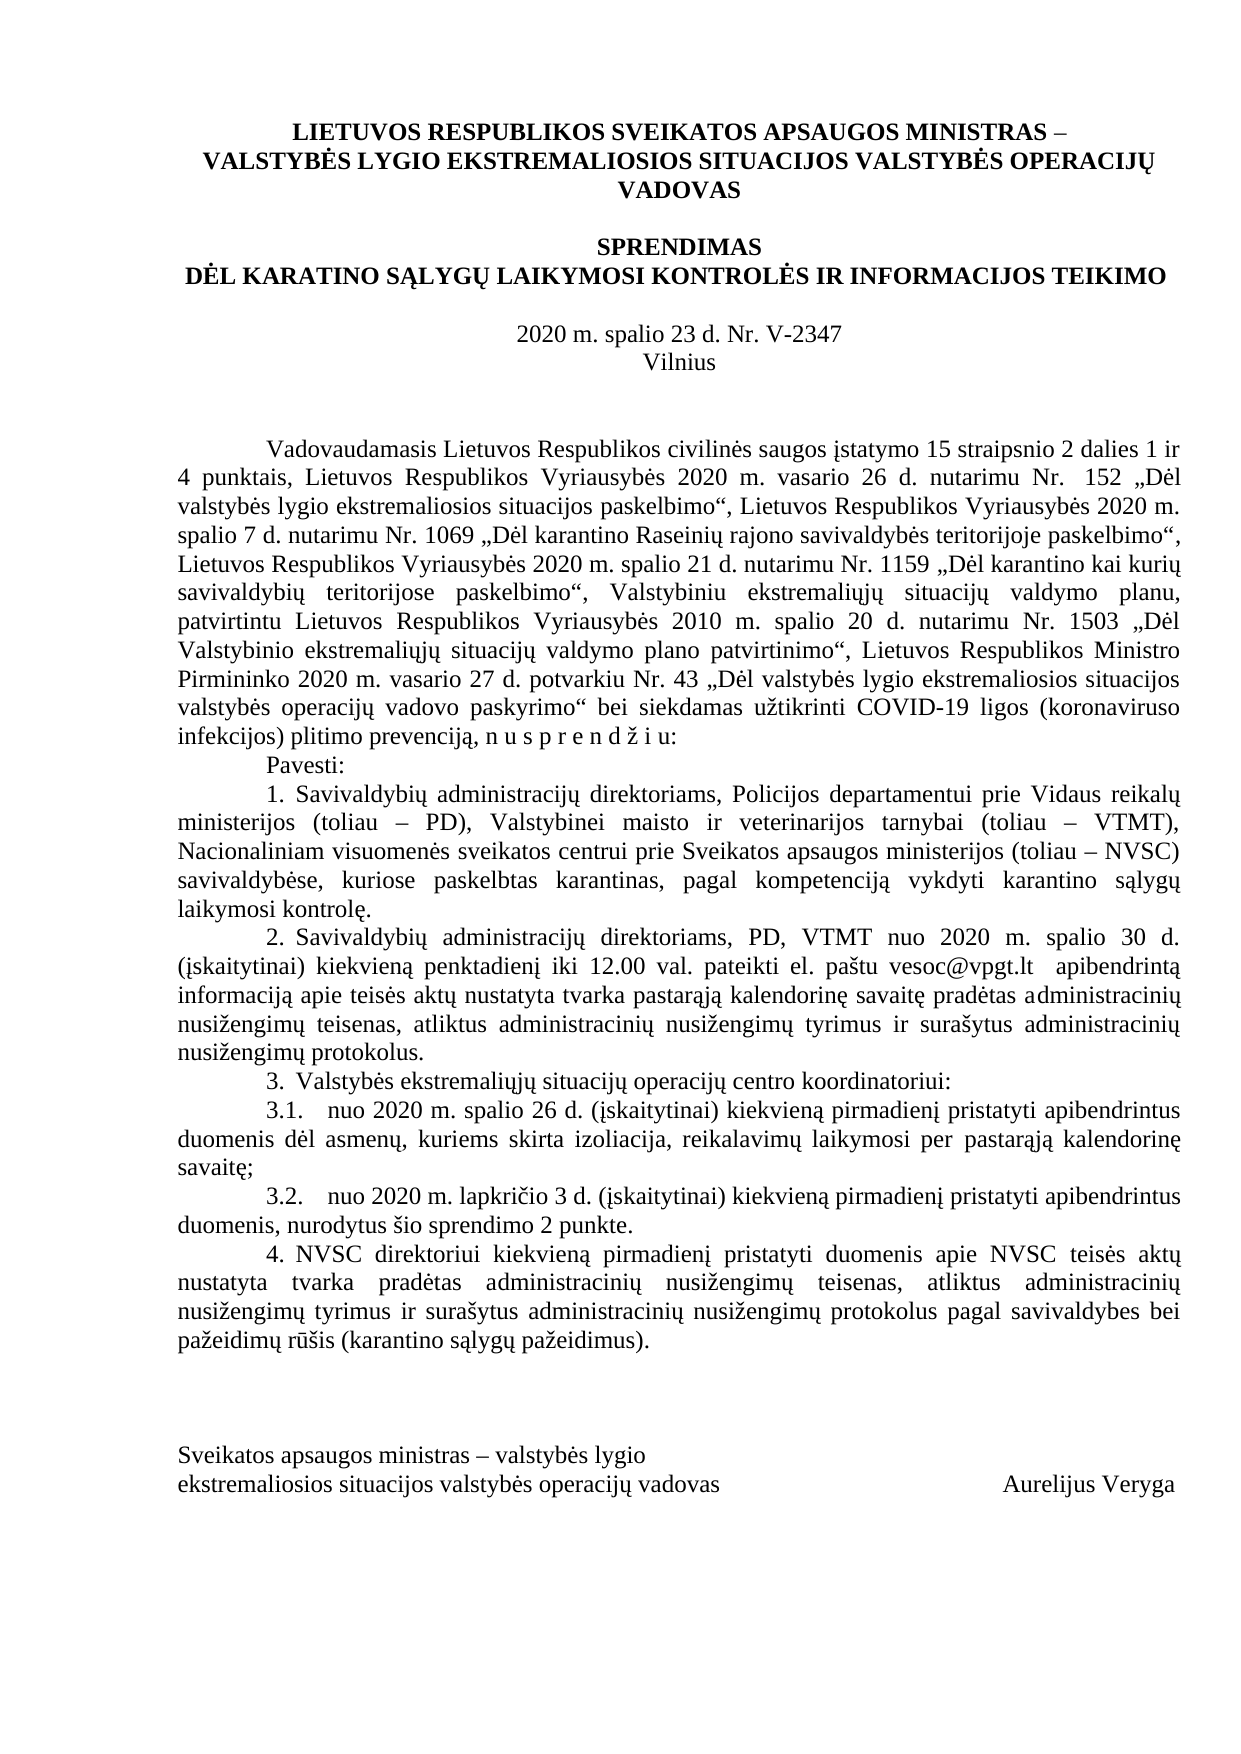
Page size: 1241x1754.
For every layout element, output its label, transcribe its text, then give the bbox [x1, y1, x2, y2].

text 2020 m. spalio 23 d. Nr. V-2347 [177, 319, 1181, 347]
text SPRENDIMAS [177, 232, 1181, 261]
text 4. NVSC direktoriui kiekvieną pirmadienį pristatyti duomenis apie NVSC teisės aktų nustatyta tvarka pradėtas administracinių nusižengimų teisenas, atliktus administracinių nusižengimų tyrimus ir surašytus administracinių nusižengimų protokolus pagal savivaldybes bei pažeidimų rūšis (karantino sąlygų pažeidimus). [177, 1239, 1181, 1354]
text 3. Valstybės ekstremaliųjų situacijų operacijų centro koordinatoriui: [177, 1066, 1181, 1095]
text 1. Savivaldybių administracijų direktoriams, Policijos departamentui prie Vidaus reikalų ministerijos (toliau – PD), Valstybinei maisto ir veterinarijos tarnybai (toliau – VTMT), Nacionaliniam visuomenės sveikatos centrui prie Sveikatos apsaugos ministerijos (toliau – NVSC) savivaldybėse, kuriose paskelbtas karantinas, pagal kompetenciją vykdyti karantino sąlygų laikymosi kontrolę. [177, 779, 1181, 922]
text LIETUVOS RESPUBLIKOS SVEIKATOS APSAUGOS MINISTRAS – [177, 117, 1181, 146]
text Pavesti: [177, 750, 1181, 779]
text Vilnius [177, 347, 1181, 376]
text ekstremaliosios situacijos valstybės operacijų vadovas Aurelijus Veryga [177, 1469, 1181, 1497]
text Sveikatos apsaugos ministras – valstybės lygio [177, 1440, 1181, 1469]
text 3.2. nuo 2020 m. lapkričio 3 d. (įskaitytinai) kiekvieną pirmadienį pristatyti apibendrintus duomenis, nurodytus šio sprendimo 2 punkte. [177, 1181, 1181, 1239]
text VALSTYBĖS LYGIO EKSTREMALIOSIOS SITUACIJOS VALSTYBĖS OPERACIJŲ VADOVAS [177, 146, 1181, 204]
text 2. Savivaldybių administracijų direktoriams, PD, VTMT nuo 2020 m. spalio 30 d. (įskaitytinai) kiekvieną penktadienį iki 12.00 val. pateikti el. paštu vesoc@vpgt.lt apibendrintą informaciją apie teisės aktų nustatyta tvarka pastarąją kalendorinę savaitę pradėtas administracinių nusižengimų teisenas, atliktus administracinių nusižengimų tyrimus ir surašytus administracinių nusižengimų protokolus. [177, 922, 1181, 1066]
text 3.1. nuo 2020 m. spalio 26 d. (įskaitytinai) kiekvieną pirmadienį pristatyti apibendrintus duomenis dėl asmenų, kuriems skirta izoliacija, reikalavimų laikymosi per pastarąją kalendorinę savaitę; [177, 1095, 1181, 1181]
text DĖL KARATINO SĄLYGŲ LAIKYMOSI KONTROLĖS IR INFORMACIJOS TEIKIMO [177, 261, 1181, 290]
text Vadovaudamasis Lietuvos Respublikos civilinės saugos įstatymo 15 straipsnio 2 dalies 1 ir 4 punktais, Lietuvos Respublikos Vyriausybės 2020 m. vasario 26 d. nutarimu Nr. 152 „Dėl valstybės lygio ekstremaliosios situacijos paskelbimo“, Lietuvos Respublikos Vyriausybės 2020 m. spalio 7 d. nutarimu Nr. 1069 „Dėl karantino Raseinių rajono savivaldybės teritorijoje paskelbimo“, Lietuvos Respublikos Vyriausybės 2020 m. spalio 21 d. nutarimu Nr. 1159 „Dėl karantino kai kurių savivaldybių teritorijose paskelbimo“, Valstybiniu ekstremaliųjų situacijų valdymo planu, patvirtintu Lietuvos Respublikos Vyriausybės 2010 m. spalio 20 d. nutarimu Nr. 1503 „Dėl Valstybinio ekstremaliųjų situacijų valdymo plano patvirtinimo“, Lietuvos Respublikos Ministro Pirmininko 2020 m. vasario 27 d. potvarkiu Nr. 43 „Dėl valstybės lygio ekstremaliosios situacijos valstybės operacijų vadovo paskyrimo“ bei siekdamas užtikrinti COVID-19 ligos (koronaviruso infekcijos) plitimo prevenciją, n u s p r e n d ž i u: [177, 434, 1181, 750]
